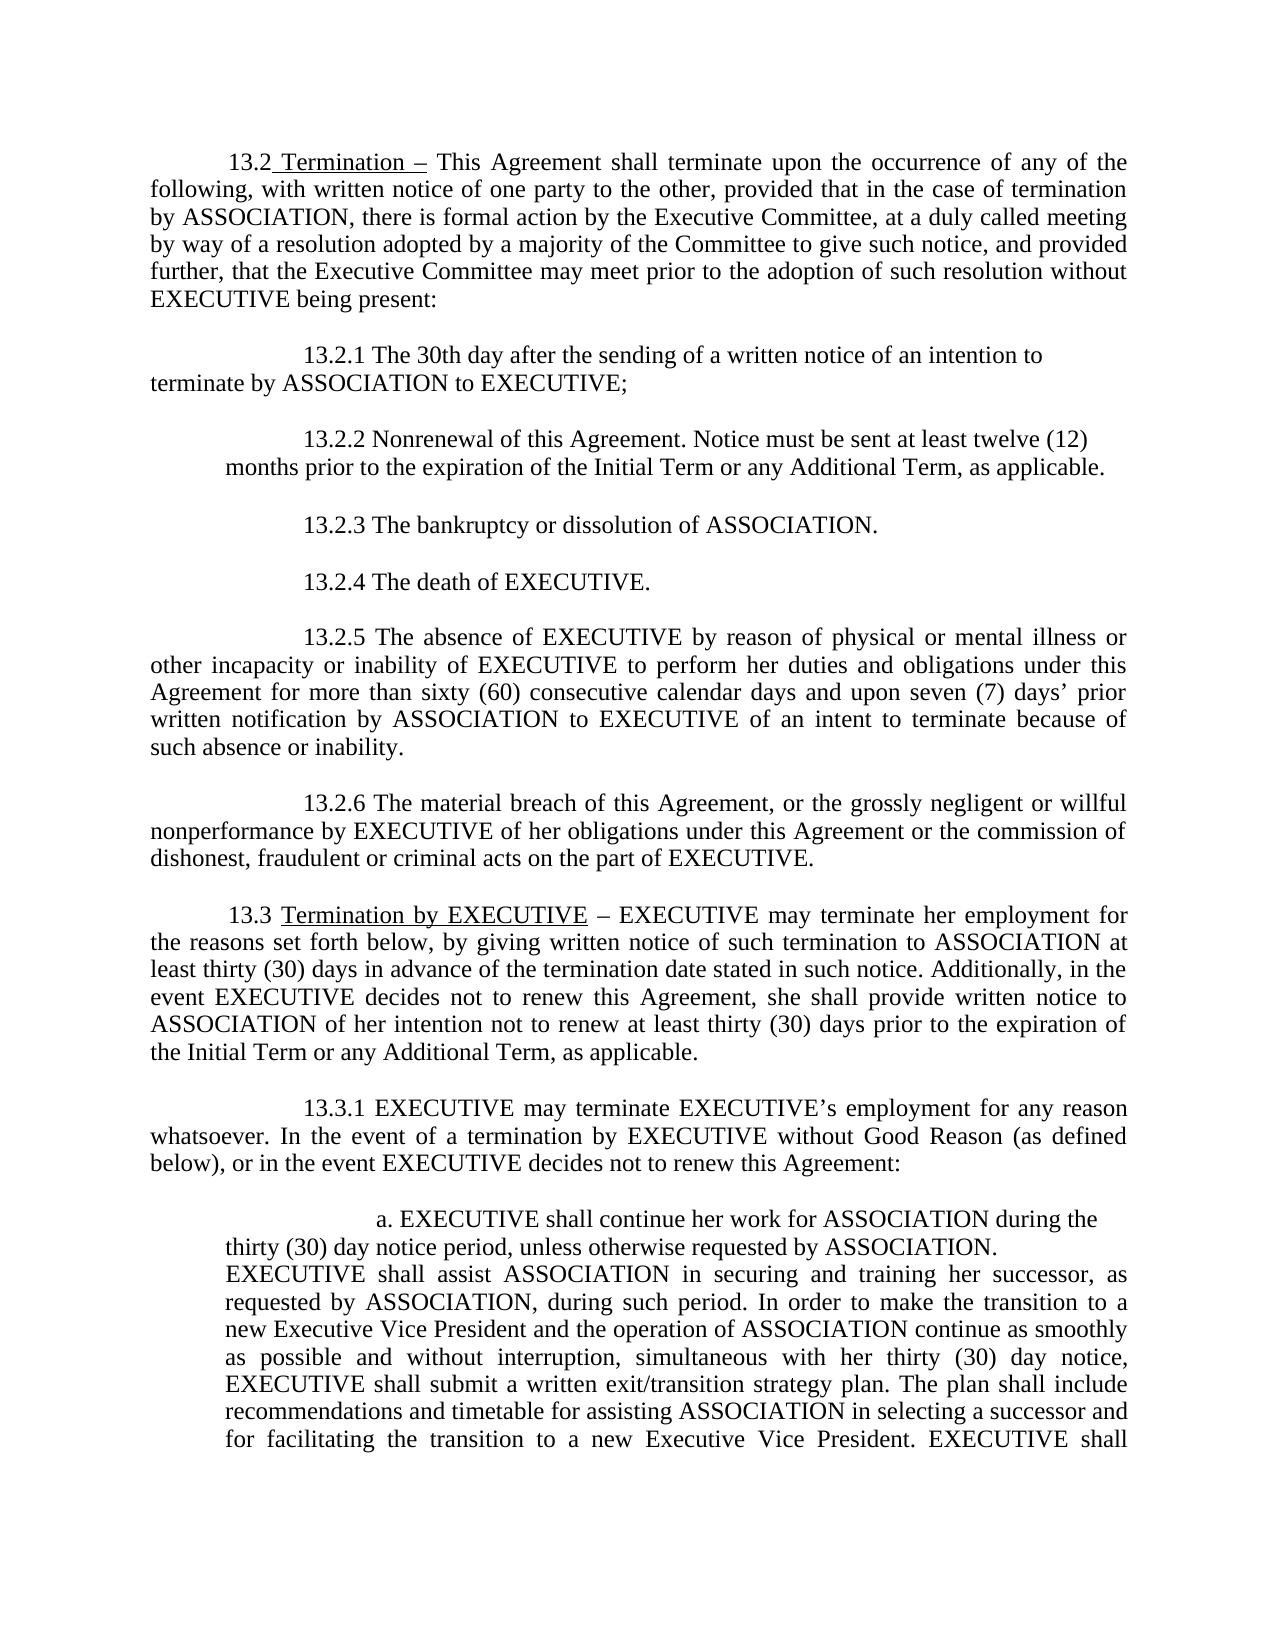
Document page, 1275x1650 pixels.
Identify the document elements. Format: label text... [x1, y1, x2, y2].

text 13.2.2 Nonrenewal of this Agreement. Notice must be sent at least twelve (12) months prior to the expiration of the Initial Term or any Additional Term, as applicable. [225, 426, 1127, 481]
text 13.2.3 The bankruptcy or dissolution of ASSOCIATION. [303, 510, 1130, 538]
text 13.3.1 EXECUTIVE may terminate EXECUTIVE’s employment for any reason whatsoever. In the event of a termination by EXECUTIVE without Good Reason (as defined below), or in the event EXECUTIVE decides not to renew this Agreement: [150, 1095, 1129, 1177]
text EXECUTIVE shall assist ASSOCIATION in securing and training her successor, as requested by ASSOCIATION, during such period. In order to make the transition to a new Executive Vice President and the operation of ASSOCIATION continue as smoothly as possible and without interruption, simultaneous with her thirty (30) day notice, EXECUTIVE shall submit a written exit/transition strategy plan. The plan shall include recommendations and timetable for assisting ASSOCIATION in selecting a successor and for facilitating the transition to a new Executive Vice President. EXECUTIVE shall [225, 1261, 1129, 1452]
text 13.2.4 The death of EXECUTIVE. [303, 567, 1130, 596]
text a. EXECUTIVE shall continue her work for ASSOCIATION during the thirty (30) day notice period, unless otherwise requested by ASSOCIATION. [225, 1206, 1129, 1261]
text 13.2.5 The absence of EXECUTIVE by reason of physical or mental illness or other incapacity or inability of EXECUTIVE to perform her duties and obligations under this Agreement for more than sixty (60) consecutive calendar days and upon seven (7) days’ prior written notification by ASSOCIATION to EXECUTIVE of an intent to terminate because of such absence or inability. [150, 624, 1128, 761]
text 13.2.1 The 30th day after the sending of a written notice of an intention to terminate by ASSOCIATION to EXECUTIVE; [150, 342, 1129, 397]
text 13.2.6 The material breach of this Agreement, or the grossly negligent or willful nonperformance by EXECUTIVE of her obligations under this Agreement or the commission of dishonest, fraudulent or criminal acts on the part of EXECUTIVE. [150, 790, 1127, 872]
text 13.2 Termination – This Agreement shall terminate upon the occurrence of any of the following, with written notice of one party to the other, provided that in the case of termination by ASSOCIATION, there is formal action by the Executive Committee, at a duly called meeting by way of a resolution adopted by a majority of the Committee to give such notice, and provided further, that the Executive Committee may meet prior to the adoption of such resolution without EXECUTIVE being present: [150, 148, 1129, 313]
text 13.3 Termination by EXECUTIVE – EXECUTIVE may terminate her employment for the reasons set forth below, by giving written notice of such termination to ASSOCIATION at least thirty (30) days in advance of the termination date stated in such notice. Additionally, in the event EXECUTIVE decides not to renew this Agreement, she shall provide written notice to ASSOCIATION of her intention not to renew at least thirty (30) days prior to the expiration of the Initial Term or any Additional Term, as applicable. [150, 901, 1129, 1066]
